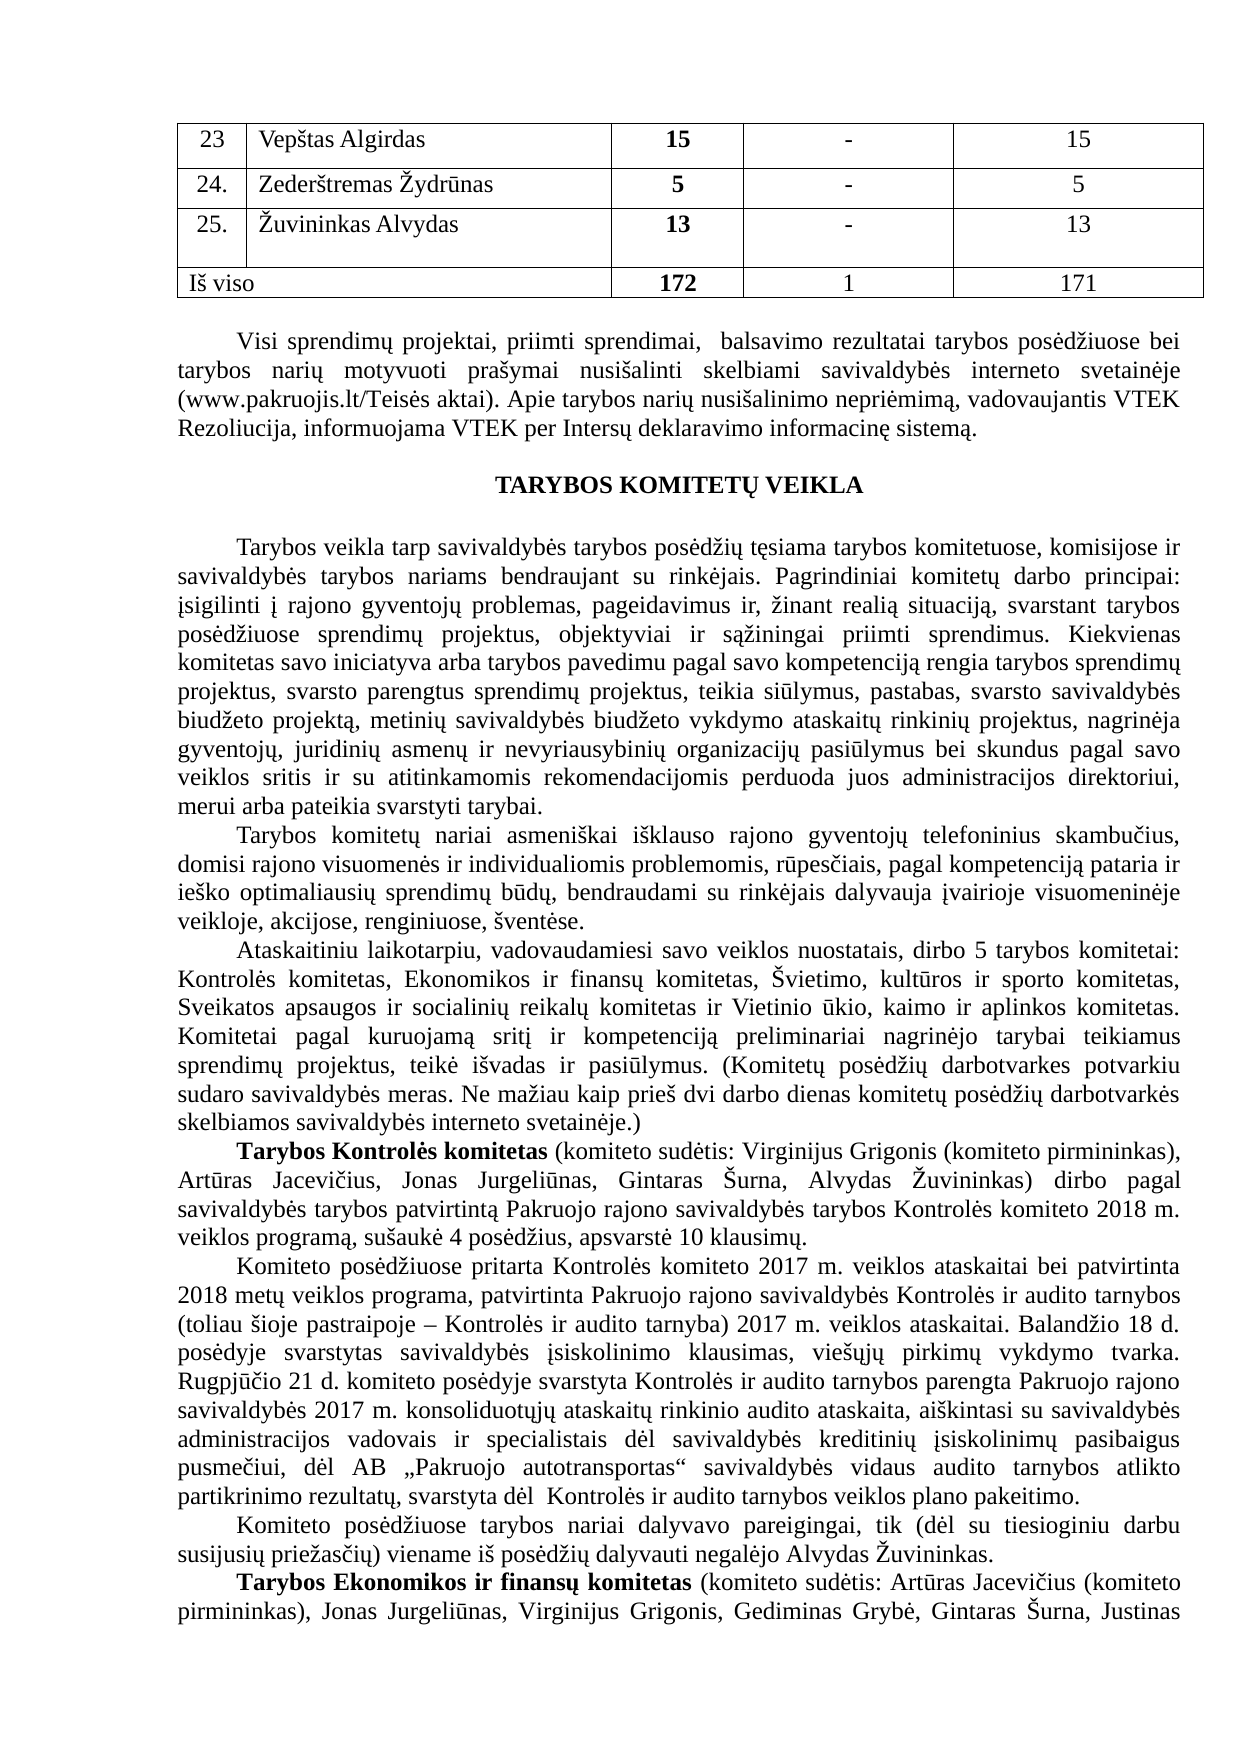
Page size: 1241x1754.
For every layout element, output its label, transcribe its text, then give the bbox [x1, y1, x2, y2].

table_cell 171 [954, 268, 1203, 297]
text Ataskaitiniu laikotarpiu, vadovaudamiesi savo veiklos nuostatais, dirbo 5 tarybos komitetai: Kontrolės komitetas, Ekonomikos ir finansų komitetas, Švietimo, kultūros ir sporto komitetas, Sveikatos apsaugos ir socialinių reikalų komitetas ir Vietinio ūkio, kaimo ir aplinkos komitetas. Komitetai pagal kuruojamą sritį ir kompetenciją preliminariai nagrinėjo tarybai teikiamus sprendimų projektus, teikė išvadas ir pasiūlymus. (Komitetų posėdžių darbotvarkes potvarkiu sudaro savivaldybės meras. Ne mažiau kaip prieš dvi darbo dienas komitetų posėdžių darbotvarkės skelbiamos savivaldybės interneto svetainėje.) [177, 935, 1181, 1136]
table_cell - [744, 124, 953, 168]
text TARYBOS KOMITETŲ VEIKLA [177, 470, 1181, 499]
text Komiteto posėdžiuose tarybos nariai dalyvavo pareigingai, tik (dėl su tiesioginiu darbu susijusių priežasčių) viename iš posėdžių dalyvauti negalėjo Alvydas Žuvininkas. [177, 1510, 1181, 1567]
table_cell 13 [612, 209, 743, 267]
table_cell Iš viso [178, 268, 611, 297]
table_cell 24. [178, 169, 246, 208]
table_cell 172 [612, 268, 743, 297]
text Komiteto posėdžiuose pritarta Kontrolės komiteto 2017 m. veiklos ataskaitai bei patvirtinta 2018 metų veiklos programa, patvirtinta Pakruojo rajono savivaldybės Kontrolės ir audito tarnybos (toliau šioje pastraipoje – Kontrolės ir audito tarnyba) 2017 m. veiklos ataskaitai. Balandžio 18 d. posėdyje svarstytas savivaldybės įsiskolinimo klausimas, viešųjų pirkimų vykdymo tvarka. Rugpjūčio 21 d. komiteto posėdyje svarstyta Kontrolės ir audito tarnybos parengta Pakruojo rajono savivaldybės 2017 m. konsoliduotųjų ataskaitų rinkinio audito ataskaita, aiškintasi su savivaldybės administracijos vadovais ir specialistais dėl savivaldybės kreditinių įsiskolinimų pasibaigus pusmečiui, dėl AB „Pakruojo autotransportas“ savivaldybės vidaus audito tarnybos atlikto partikrinimo rezultatų, svarstyta dėl Kontrolės ir audito tarnybos veiklos plano pakeitimo. [177, 1251, 1181, 1510]
table_cell 1 [744, 268, 953, 297]
text Tarybos Ekonomikos ir finansų komitetas (komiteto sudėtis: Artūras Jacevičius (komiteto pirmininkas), Jonas Jurgeliūnas, Virginijus Grigonis, Gediminas Grybė, Gintaras Šurna, Justinas [177, 1567, 1181, 1625]
table_cell - [744, 209, 953, 267]
table_cell 5 [612, 169, 743, 208]
table_cell - [744, 169, 953, 208]
text Tarybos Kontrolės komitetas (komiteto sudėtis: Virginijus Grigonis (komiteto pirmininkas), Artūras Jacevičius, Jonas Jurgeliūnas, Gintaras Šurna, Alvydas Žuvininkas) dirbo pagal savivaldybės tarybos patvirtintą Pakruojo rajono savivaldybės tarybos Kontrolės komiteto 2018 m. veiklos programą, sušaukė 4 posėdžius, apsvarstė 10 klausimų. [177, 1136, 1181, 1251]
table_cell 15 [612, 124, 743, 168]
text Tarybos komitetų nariai asmeniškai išklauso rajono gyventojų telefoninius skambučius, domisi rajono visuomenės ir individualiomis problemomis, rūpesčiais, pagal kompetenciją pataria ir ieško optimaliausių sprendimų būdų, bendraudami su rinkėjais dalyvauja įvairioje visuomeninėje veikloje, akcijose, renginiuose, šventėse. [177, 820, 1181, 935]
text Tarybos veikla tarp savivaldybės tarybos posėdžių tęsiama tarybos komitetuose, komisijose ir savivaldybės tarybos nariams bendraujant su rinkėjais. Pagrindiniai komitetų darbo principai: įsigilinti į rajono gyventojų problemas, pageidavimus ir, žinant realią situaciją, svarstant tarybos posėdžiuose sprendimų projektus, objektyviai ir sąžiningai priimti sprendimus. Kiekvienas komitetas savo iniciatyva arba tarybos pavedimu pagal savo kompetenciją rengia tarybos sprendimų projektus, svarsto parengtus sprendimų projektus, teikia siūlymus, pastabas, svarsto savivaldybės biudžeto projektą, metinių savivaldybės biudžeto vykdymo ataskaitų rinkinių projektus, nagrinėja gyventojų, juridinių asmenų ir nevyriausybinių organizacijų pasiūlymus bei skundus pagal savo veiklos sritis ir su atitinkamomis rekomendacijomis perduoda juos administracijos direktoriui, merui arba pateikia svarstyti tarybai. [177, 532, 1181, 820]
table_cell 5 [954, 169, 1203, 208]
table_cell Zederštremas Žydrūnas [247, 169, 611, 208]
table_cell 25. [178, 209, 246, 267]
text Visi sprendimų projektai, priimti sprendimai, balsavimo rezultatai tarybos posėdžiuose bei tarybos narių motyvuoti prašymai nusišalinti skelbiami savivaldybės interneto svetainėje (www.pakruojis.lt/Teisės aktai). Apie tarybos narių nusišalinimo nepriėmimą, vadovaujantis VTEK Rezoliucija, informuojama VTEK per Intersų deklaravimo informacinę sistemą. [177, 326, 1181, 441]
table_cell 13 [954, 209, 1203, 267]
table_cell 15 [954, 124, 1203, 168]
table_cell Vepštas Algirdas [247, 124, 611, 168]
table_cell 23 [178, 124, 246, 168]
table_cell Žuvininkas Alvydas [247, 209, 611, 267]
